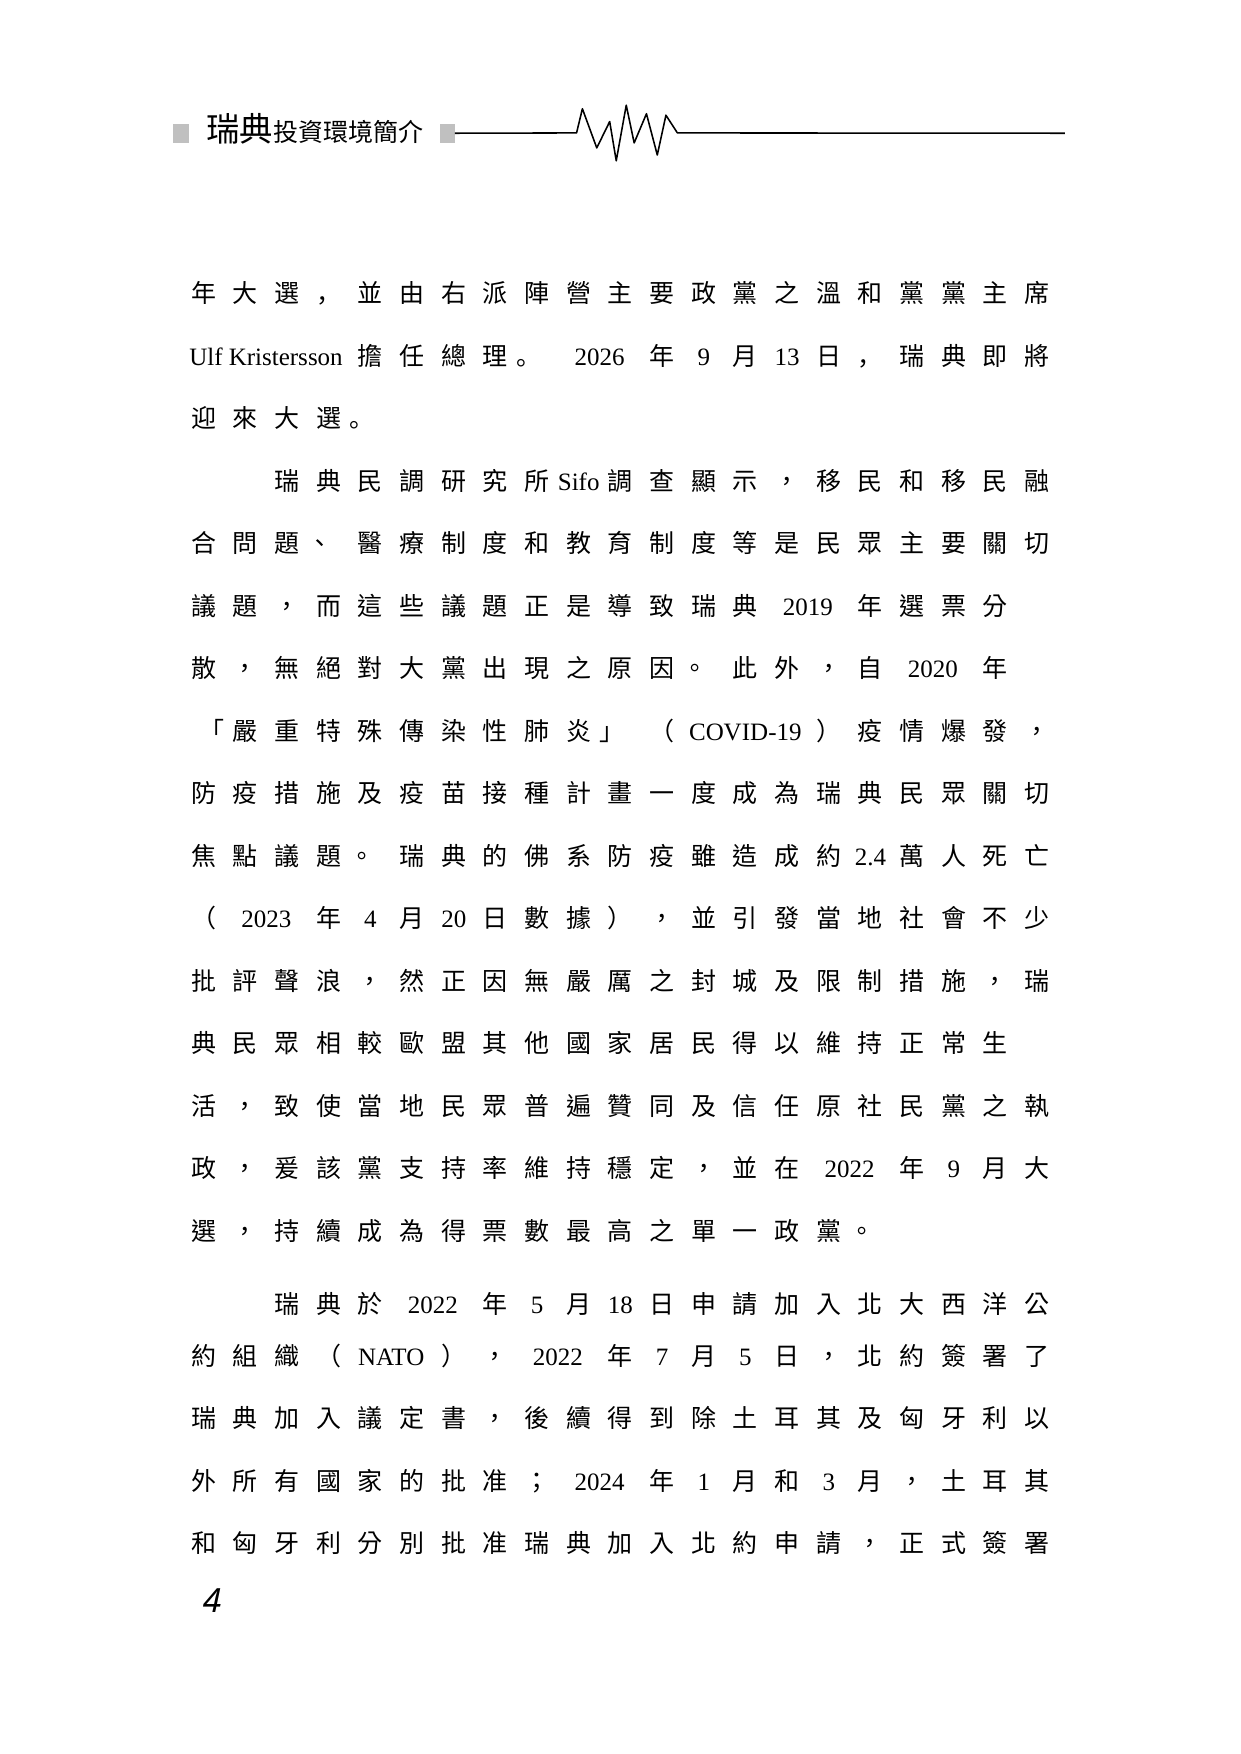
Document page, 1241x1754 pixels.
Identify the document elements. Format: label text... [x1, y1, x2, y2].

text 瑞典民調研究所Sifo調查顯示，移民和移民融合問題、醫療制度和教育制度等是民眾主要關切議題，而這些議題正是導致瑞典2019年選票分散，無絕對大黨出現之原因。此外，自2020年「嚴重特殊傳染性肺炎」（COVID-19）疫情爆發，防疫措施及疫苗接種計畫一度成為瑞典民眾關切焦點議題。瑞典的佛系防疫雖造成約2.4萬人死亡（2023年4月20日數據），並引發當地社會不少批評聲浪，然正因無嚴厲之封城及限制措施，瑞典民眾相較歐盟其他國家居民得以維持正常生活，致使當地民眾普遍贊同及信任原社民黨之執政，爰該黨支持率維持穩定，並在2022年9月大選，持續成為得票數最高之單一政黨。 [183, 438, 1058, 1250]
text 年大選，並由右派陣營主要政黨之溫和黨黨主席Ulf Kristersson擔任總理。2026年9月13日，瑞典即將迎來大選。 [183, 250, 1058, 438]
text 瑞典於2022年5月18日申請加入北大西洋公約組織（NATO），2022年7月5日，北約簽署了瑞典加入議定書，後續得到除土耳其及匈牙利以外所有國家的批准；2024年1月和3月，土耳其和匈牙利分別批准瑞典加入北約申請，正式簽署 [183, 1250, 1058, 1563]
